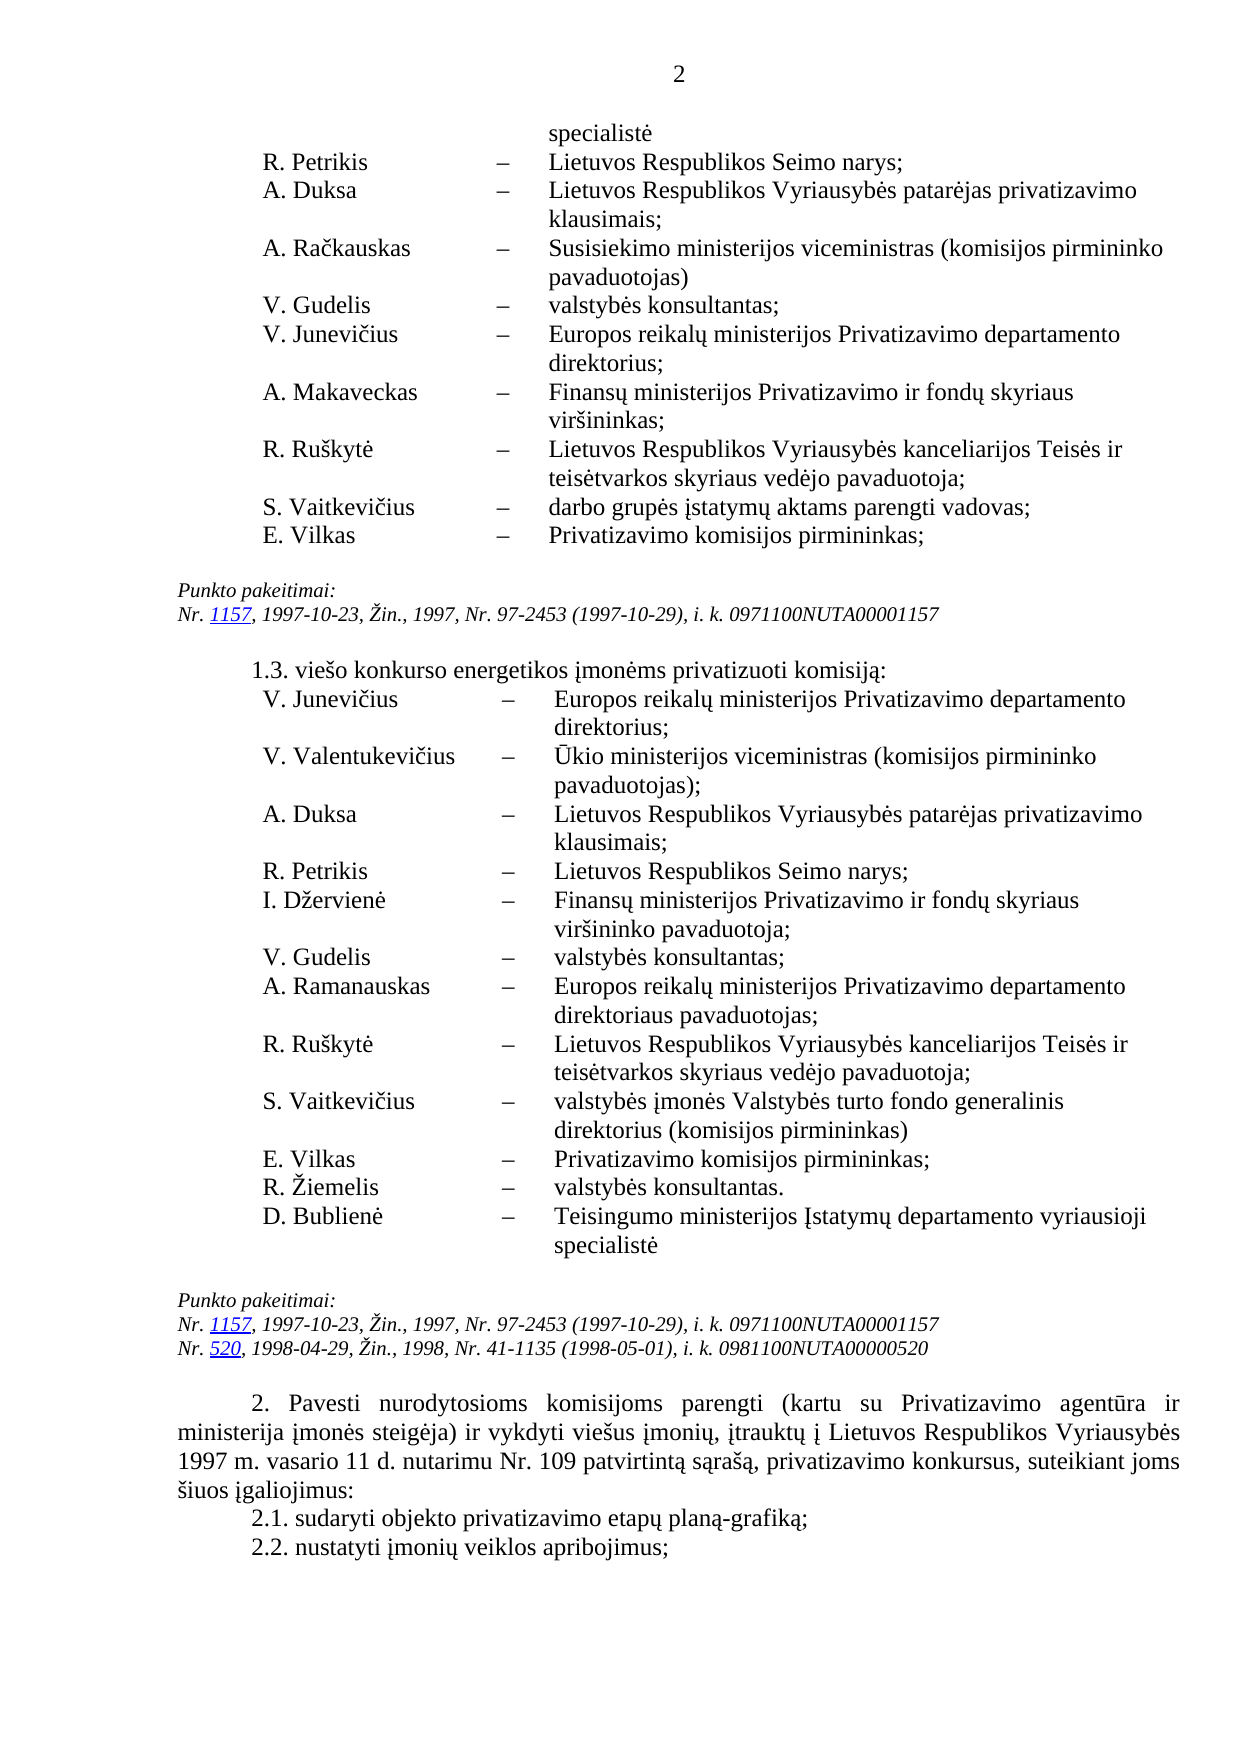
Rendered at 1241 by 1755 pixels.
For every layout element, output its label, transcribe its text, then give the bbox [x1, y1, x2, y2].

table_cell R. Petrikis [177, 856, 491, 885]
table_cell [177, 118, 485, 147]
table_cell R. Petrikis [177, 147, 485, 176]
table_cell valstybės konsultantas. [543, 1173, 1181, 1201]
table_cell Teisingumo ministerijos Įstatymų departamento vyriausioji specialistė [543, 1201, 1181, 1259]
table_cell – [491, 1086, 543, 1144]
table_cell – [491, 885, 543, 942]
table_cell – [485, 233, 537, 291]
table_cell V. Gudelis [177, 291, 485, 319]
table_cell V. Valentukevičius [177, 741, 491, 799]
table_cell S. Vaitkevičius [177, 492, 485, 521]
text 1.3. viešo konkurso energetikos įmonėms privatizuoti komisiją: [177, 655, 1181, 684]
table_cell A. Duksa [177, 176, 485, 233]
table_cell S. Vaitkevičius [177, 1086, 491, 1144]
table_cell – [491, 799, 543, 856]
table_cell Lietuvos Respublikos Seimo narys; [543, 856, 1181, 885]
text 2. Pavesti nurodytosioms komisijoms parengti (kartu su Privatizavimo agentūra ir ministerija įmonės steigėja) ir vykdyti viešus įmonių, įtrauktų į Lietuvos Respublikos Vyriausybės 1997 m. vasario 11 d. nutarimu Nr. 109 patvirtintą sąrašą, privatizavimo konkursus, suteikiant joms šiuos įgaliojimus: [177, 1388, 1181, 1503]
table_cell – [485, 176, 537, 233]
table_cell specialistė [537, 118, 1181, 147]
table_header Europos reikalų ministerijos Privatizavimo departamento direktorius; [543, 684, 1181, 741]
table_cell Lietuvos Respublikos Vyriausybės patarėjas privatizavimo klausimais; [537, 176, 1181, 233]
table_cell R. Ruškytė [177, 1029, 491, 1086]
table_cell A. Ramanauskas [177, 971, 491, 1029]
table_cell – [491, 1173, 543, 1201]
table_cell – [491, 971, 543, 1029]
table_cell R. Žiemelis [177, 1173, 491, 1201]
table_cell darbo grupės įstatymų aktams parengti vadovas; [537, 492, 1181, 521]
table_cell – [485, 377, 537, 434]
table_header – [491, 684, 543, 741]
table_cell valstybės konsultantas; [543, 943, 1181, 971]
table_cell Europos reikalų ministerijos Privatizavimo departamento direktorius; [537, 319, 1181, 377]
table_cell – [485, 147, 537, 176]
table_cell Ūkio ministerijos viceministras (komisijos pirmininko pavaduotojas); [543, 741, 1181, 799]
text Nr. 1157, 1997-10-23, Žin., 1997, Nr. 97-2453 (1997-10-29), i. k. 0971100NUTA00001157 [177, 1312, 1181, 1336]
table_cell Susisiekimo ministerijos viceministras (komisijos pirmininko pavaduotojas) [537, 233, 1181, 291]
table_cell I. Džervienė [177, 885, 491, 942]
table_cell Finansų ministerijos Privatizavimo ir fondų skyriaus viršininko pavaduotoja; [543, 885, 1181, 942]
table_cell A. Makaveckas [177, 377, 485, 434]
table_cell – [485, 434, 537, 492]
table_cell A. Duksa [177, 799, 491, 856]
table_cell Lietuvos Respublikos Vyriausybės kanceliarijos Teisės ir teisėtvarkos skyriaus vedėjo pavaduotoja; [537, 434, 1181, 492]
text Nr. 1157, 1997-10-23, Žin., 1997, Nr. 97-2453 (1997-10-29), i. k. 0971100NUTA00001157 [177, 602, 1181, 626]
table_cell valstybės įmonės Valstybės turto fondo generalinis direktorius (komisijos pirmininkas) [543, 1086, 1181, 1144]
text Punkto pakeitimai: [177, 1287, 1181, 1312]
table_cell Lietuvos Respublikos Vyriausybės patarėjas privatizavimo klausimais; [543, 799, 1181, 856]
table_cell – [491, 1201, 543, 1259]
table_cell – [491, 1029, 543, 1086]
table_cell E. Vilkas [177, 1144, 491, 1172]
table_cell – [485, 319, 537, 377]
table_cell V. Gudelis [177, 943, 491, 971]
table_header V. Junevičius [177, 684, 491, 741]
table_cell – [485, 492, 537, 521]
table_cell Finansų ministerijos Privatizavimo ir fondų skyriaus viršininkas; [537, 377, 1181, 434]
text 2.2. nustatyti įmonių veiklos apribojimus; [177, 1532, 1181, 1561]
table_cell A. Račkauskas [177, 233, 485, 291]
table_cell Europos reikalų ministerijos Privatizavimo departamento direktoriaus pavaduotojas; [543, 971, 1181, 1029]
table_cell – [485, 291, 537, 319]
text Punkto pakeitimai: [177, 578, 1181, 602]
table_cell – [485, 521, 537, 549]
table_cell valstybės konsultantas; [537, 291, 1181, 319]
table_cell V. Junevičius [177, 319, 485, 377]
table_cell Lietuvos Respublikos Seimo narys; [537, 147, 1181, 176]
table_cell Privatizavimo komisijos pirmininkas; [537, 521, 1181, 549]
table_cell [485, 118, 537, 147]
text 2.1. sudaryti objekto privatizavimo etapų planą-grafiką; [177, 1503, 1181, 1532]
table_cell – [491, 856, 543, 885]
text Nr. 520, 1998-04-29, Žin., 1998, Nr. 41-1135 (1998-05-01), i. k. 0981100NUTA00000520 [177, 1336, 1181, 1360]
table_cell Lietuvos Respublikos Vyriausybės kanceliarijos Teisės ir teisėtvarkos skyriaus vedėjo pavaduotoja; [543, 1029, 1181, 1086]
table_cell R. Ruškytė [177, 434, 485, 492]
table_cell – [491, 741, 543, 799]
table_cell D. Bublienė [177, 1201, 491, 1259]
table_cell E. Vilkas [177, 521, 485, 549]
table_cell Privatizavimo komisijos pirmininkas; [543, 1144, 1181, 1172]
table_cell – [491, 943, 543, 971]
table_cell – [491, 1144, 543, 1172]
